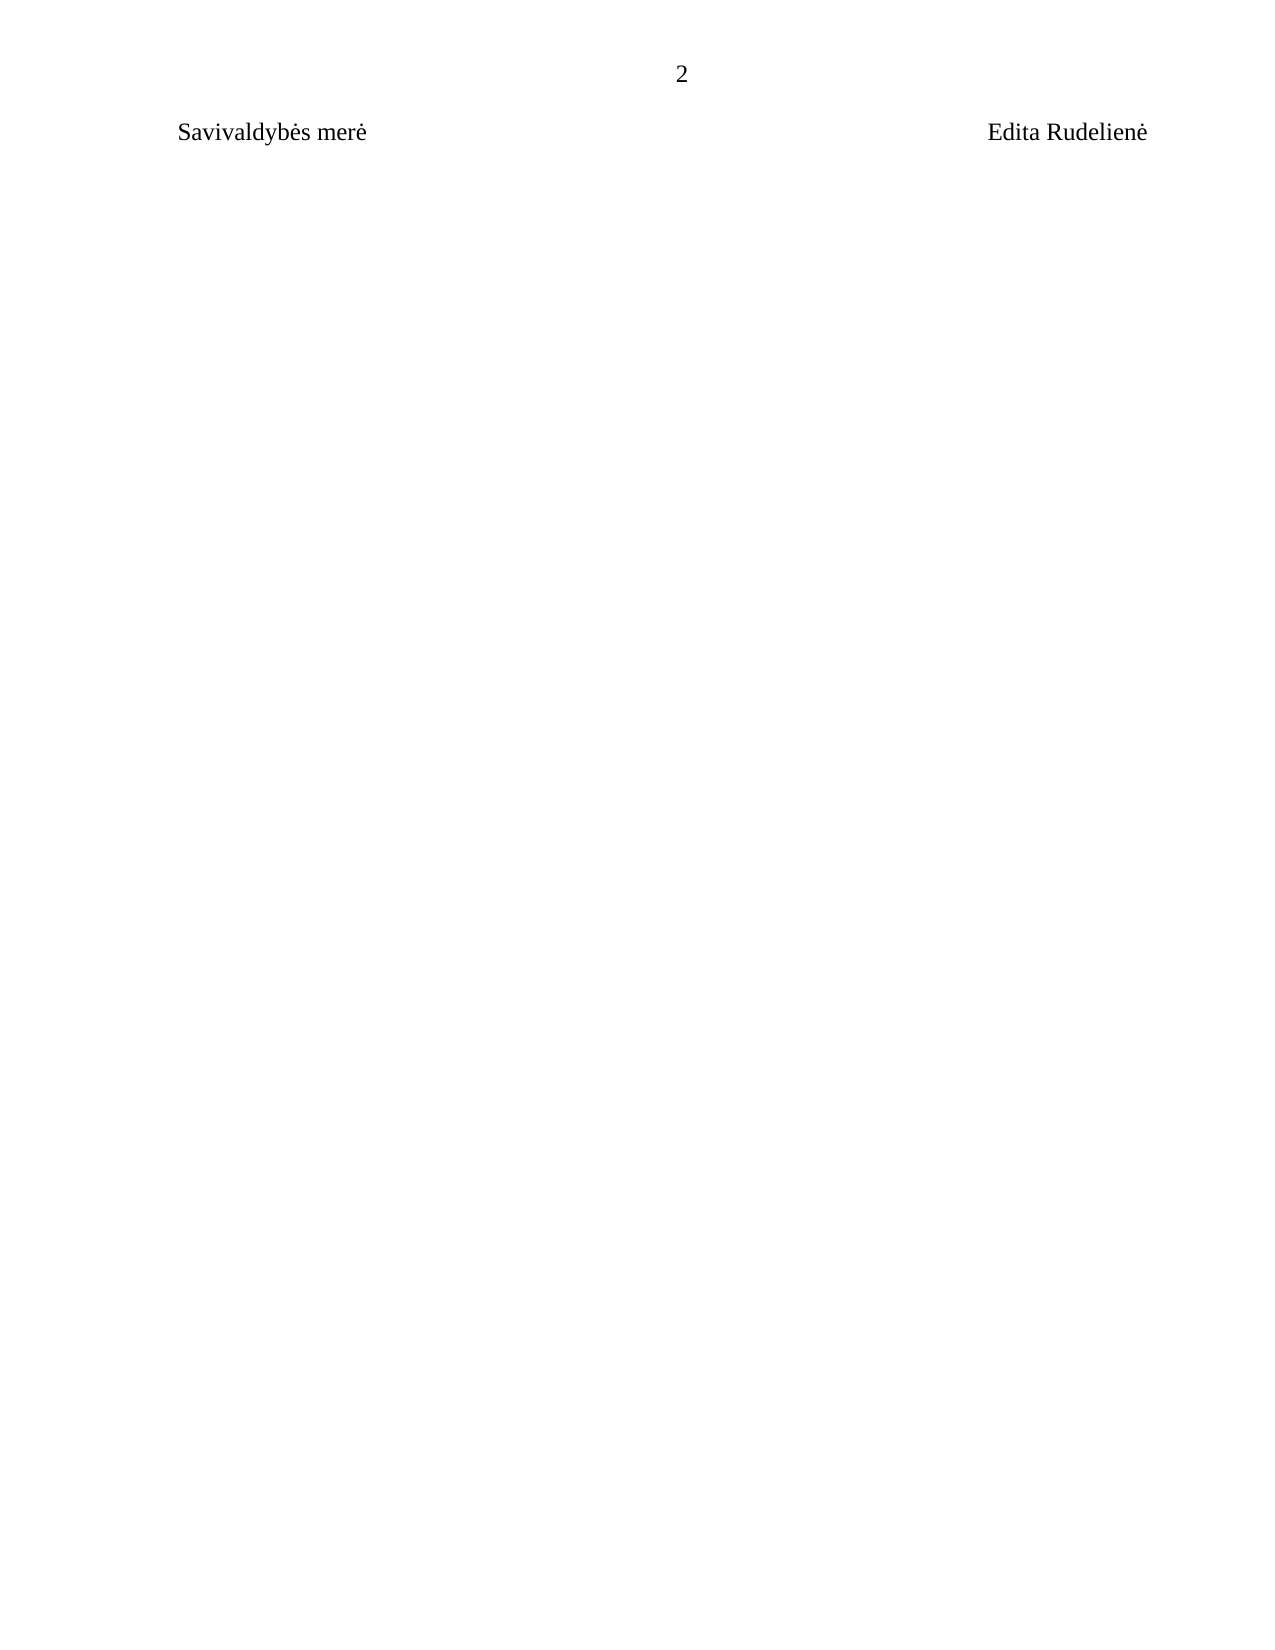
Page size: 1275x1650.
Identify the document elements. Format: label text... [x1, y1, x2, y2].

text Savivaldybės merė Edita Rudelienė [177, 117, 1186, 145]
